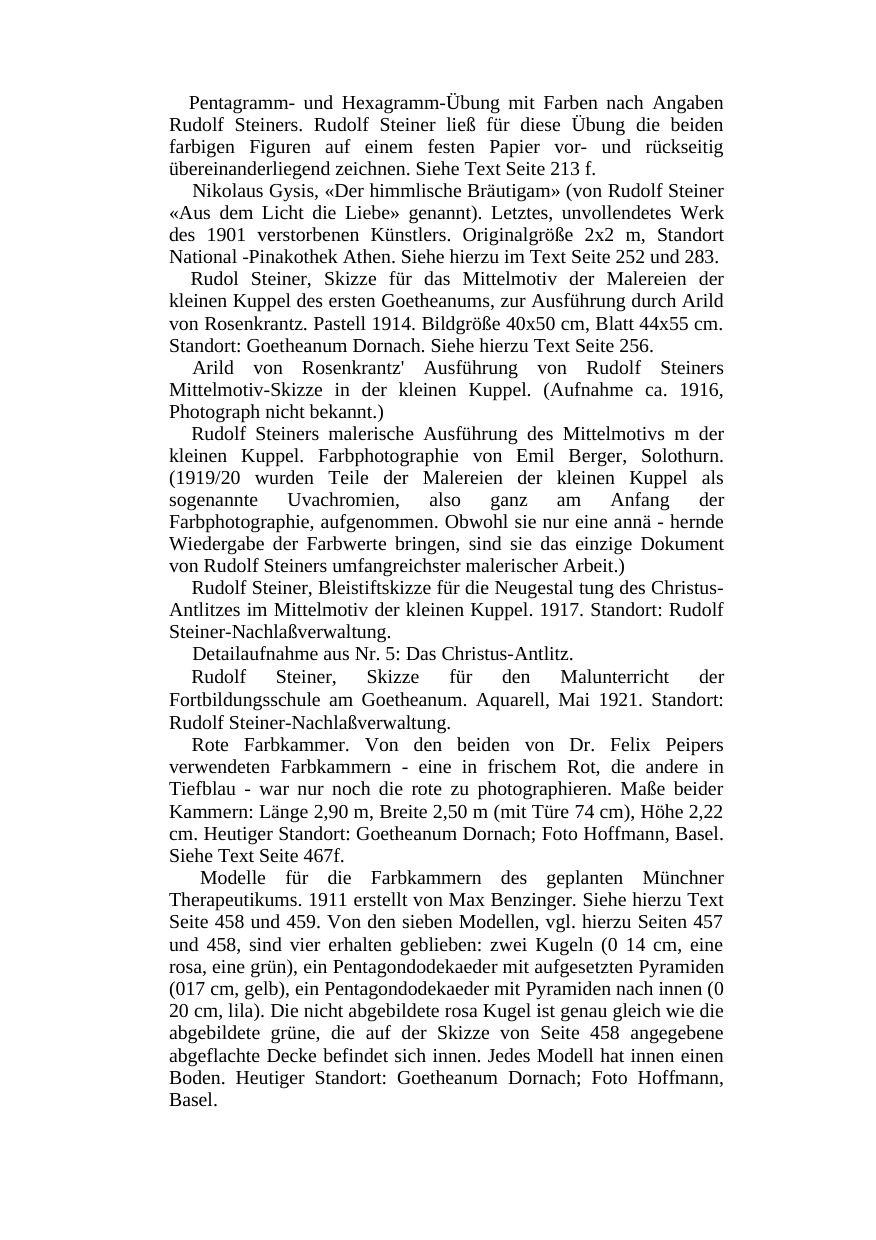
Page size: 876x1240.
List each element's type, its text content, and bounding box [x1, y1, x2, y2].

text Rote Farbkammer. Von den beiden von Dr. Felix Peipers verwendeten Farbkammern - eine in frischem Rot, die andere in Tiefblau - war nur noch die rote zu photographieren. Maße beider Kammern: Länge 2,90 m, Breite 2,50 m (mit Türe 74 cm), Höhe 2,22 cm. Heutiger Standort: Goetheanum Dornach; Foto Hoffmann, Basel. Siehe Text Seite 467f. [169, 734, 724, 867]
text Modelle für die Farbkammern des geplanten Münchner Therapeutikums. 1911 erstellt von Max Benzinger. Siehe hierzu Text Seite 458 und 459. Von den sieben Modellen, vgl. hierzu Seiten 457 und 458, sind vier erhalten geblieben: zwei Kugeln (0 14 cm, eine rosa, eine grün), ein Pentagondodekaeder mit aufgesetzten Pyramiden (017 cm, gelb), ein Pentagondodekaeder mit Pyramiden nach innen (0 20 cm, lila). Die nicht abgebildete rosa Kugel ist genau gleich wie die abgebildete grüne, die auf der Skizze von Seite 458 angegebene abgeflachte Decke befindet sich innen. Jedes Modell hat innen einen Boden. Heutiger Standort: Goetheanum Dornach; Foto Hoffmann, Basel. [169, 867, 724, 1111]
text Pentagramm- und Hexagramm-Übung mit Farben nach Angaben Rudolf Steiners. Rudolf Steiner ließ für diese Übung die beiden farbigen Figuren auf einem festen Papier vor- und rückseitig übereinanderliegend zeichnen. Siehe Text Seite 213 f. [169, 91, 724, 180]
text Rudolf Steiners malerische Ausführung des Mittelmotivs m der kleinen Kuppel. Farbphotographie von Emil Berger, Solothurn. (1919/20 wurden Teile der Malereien der kleinen Kuppel als sogenannte Uvachromien, also ganz am Anfang der Farbphotographie, aufgenommen. Obwohl sie nur eine annä - hernde Wiedergabe der Farbwerte bringen, sind sie das einzige Dokument von Rudolf Steiners umfangreichster malerischer Arbeit.) [169, 423, 724, 577]
text Rudol Steiner, Skizze für das Mittelmotiv der Malereien der kleinen Kuppel des ersten Goetheanums, zur Ausführung durch Arild von Rosenkrantz. Pastell 1914. Bildgröße 40x50 cm, Blatt 44x55 cm. Standort: Goetheanum Dornach. Siehe hierzu Text Seite 256. [169, 268, 724, 357]
text Detailaufnahme aus Nr. 5: Das Christus-Antlitz. [169, 643, 724, 665]
text Nikolaus Gysis, «Der himmlische Bräutigam» (von Rudolf Steiner «Aus dem Licht die Liebe» genannt). Letztes, unvollendetes Werk des 1901 verstorbenen Künstlers. Originalgröße 2x2 m, Standort National -Pinakothek Athen. Siehe hierzu im Text Seite 252 und 283. [169, 180, 724, 268]
text Arild von Rosenkrantz' Ausführung von Rudolf Steiners Mittelmotiv-Skizze in der kleinen Kuppel. (Aufnahme ca. 1916, Photograph nicht bekannt.) [169, 357, 724, 423]
text Rudolf Steiner, Bleistiftskizze für die Neugestal tung des Christus-Antlitzes im Mittelmotiv der kleinen Kuppel. 1917. Standort: Rudolf Steiner-Nachlaßverwaltung. [169, 577, 724, 643]
text Rudolf Steiner, Skizze für den Malunterricht der Fortbildungsschule am Goetheanum. Aquarell, Mai 1921. Standort: Rudolf Steiner-Nachlaßverwaltung. [169, 665, 724, 734]
